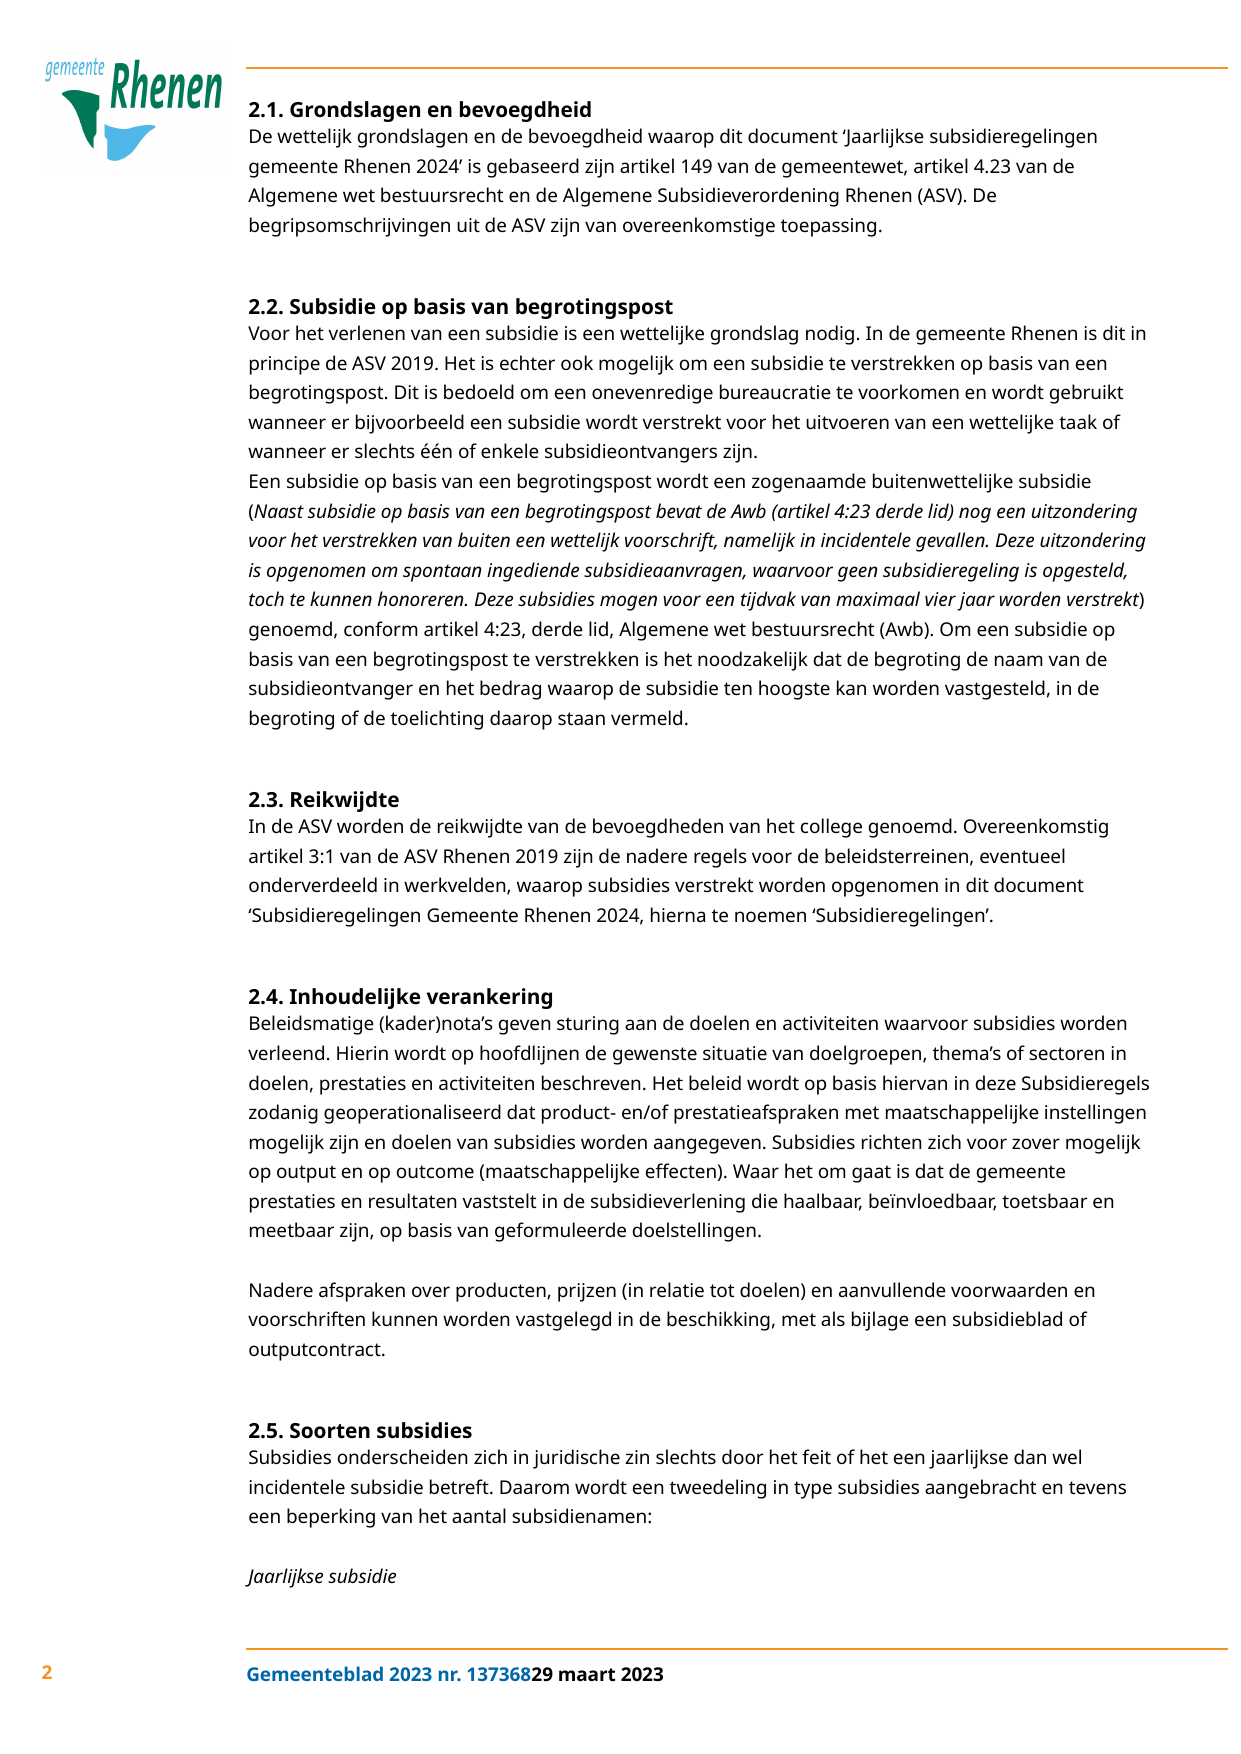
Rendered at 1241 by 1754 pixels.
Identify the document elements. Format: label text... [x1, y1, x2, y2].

text 2.1. Grondslagen en bevoegdheid [248, 95, 1152, 123]
text In de ASV worden de reikwijdte van de bevoegdheden van het college genoemd. Overeenkomstig artikel 3:1 van de ASV Rhenen 2019 zijn de nadere regels voor de beleidsterreinen, eventueel onderverdeeld in werkvelden, waarop subsidies verstrekt worden opgenomen in dit document ‘Subsidieregelingen Gemeente Rhenen 2024, hierna te noemen ‘Subsidieregelingen’. [248, 813, 1152, 928]
text 2.5. Soorten subsidies [248, 1416, 1152, 1444]
text Jaarlijkse subsidie [248, 1563, 1152, 1588]
text Voor het verlenen van een subsidie is een wettelijke grondslag nodig. In de gemeente Rhenen is dit in principe de ASV 2019. Het is echter ook mogelijk om een subsidie te verstrekken op basis van een begrotingspost. Dit is bedoeld om een onevenredige bureaucratie te voorkomen en wordt gebruikt wanneer er bijvoorbeeld een subsidie wordt verstrekt voor het uitvoeren van een wettelijke taak of wanneer er slechts één of enkele subsidieontvangers zijn. [248, 320, 1152, 464]
text Een subsidie op basis van een begrotingspost wordt een zogenaamde buitenwettelijke subsidie (Naast subsidie op basis van een begrotingspost bevat de Awb (artikel 4:23 derde lid) nog een uitzondering voor het verstrekken van buiten een wettelijk voorschrift, namelijk in incidentele gevallen. Deze uitzondering is opgenomen om spontaan ingediende subsidieaanvragen, waarvoor geen subsidieregeling is opgesteld, toch te kunnen honoreren. Deze subsidies mogen voor een tijdvak van maximaal vier jaar worden verstrekt) genoemd, conform artikel 4:23, derde lid, Algemene wet bestuursrecht (Awb). Om een subsidie op basis van een begrotingspost te verstrekken is het noodzakelijk dat de begroting de naam van de subsidieontvanger en het bedrag waarop de subsidie ten hoogste kan worden vastgesteld, in de begroting of de toelichting daarop staan vermeld. [248, 468, 1152, 731]
text Beleidsmatige (kader)nota’s geven sturing aan de doelen en activiteiten waarvoor subsidies worden verleend. Hierin wordt op hoofdlijnen de gewenste situatie van doelgroepen, thema’s of sectoren in doelen, prestaties en activiteiten beschreven. Het beleid wordt op basis hiervan in deze Subsidieregels zodanig geoperationaliseerd dat product- en/of prestatieafspraken met maatschappelijke instellingen mogelijk zijn en doelen van subsidies worden aangegeven. Subsidies richten zich voor zover mogelijk op output en op outcome (maatschappelijke effecten). Waar het om gaat is dat de gemeente prestaties en resultaten vaststelt in de subsidieverlening die haalbaar, beïnvloedbaar, toetsbaar en meetbaar zijn, op basis van geformuleerde doelstellingen. [248, 1011, 1152, 1243]
text 2.4. Inhoudelijke verankering [248, 982, 1152, 1011]
text 2.3. Reikwijdte [248, 785, 1152, 813]
text De wettelijk grondslagen en de bevoegdheid waarop dit document ‘Jaarlijkse subsidieregelingen gemeente Rhenen 2024’ is gebaseerd zijn artikel 149 van de gemeentewet, artikel 4.23 van de Algemene wet bestuursrecht en de Algemene Subsidieverordening Rhenen (ASV). De begripsomschrijvingen uit de ASV zijn van overeenkomstige toepassing. [248, 123, 1152, 238]
text Subsidies onderscheiden zich in juridische zin slechts door het feit of het een jaarlijkse dan wel incidentele subsidie betreft. Daarom wordt een tweedeling in type subsidies aangebracht en tevens een beperking van het aantal subsidienamen: [248, 1444, 1152, 1529]
picture [41, 47, 231, 172]
text Nadere afspraken over producten, prijzen (in relatie tot doelen) en aanvullende voorwaarden en voorschriften kunnen worden vastgelegd in de beschikking, met als bijlage een subsidieblad of outputcontract. [248, 1277, 1152, 1362]
text 2.2. Subsidie op basis van begrotingspost [248, 292, 1152, 320]
